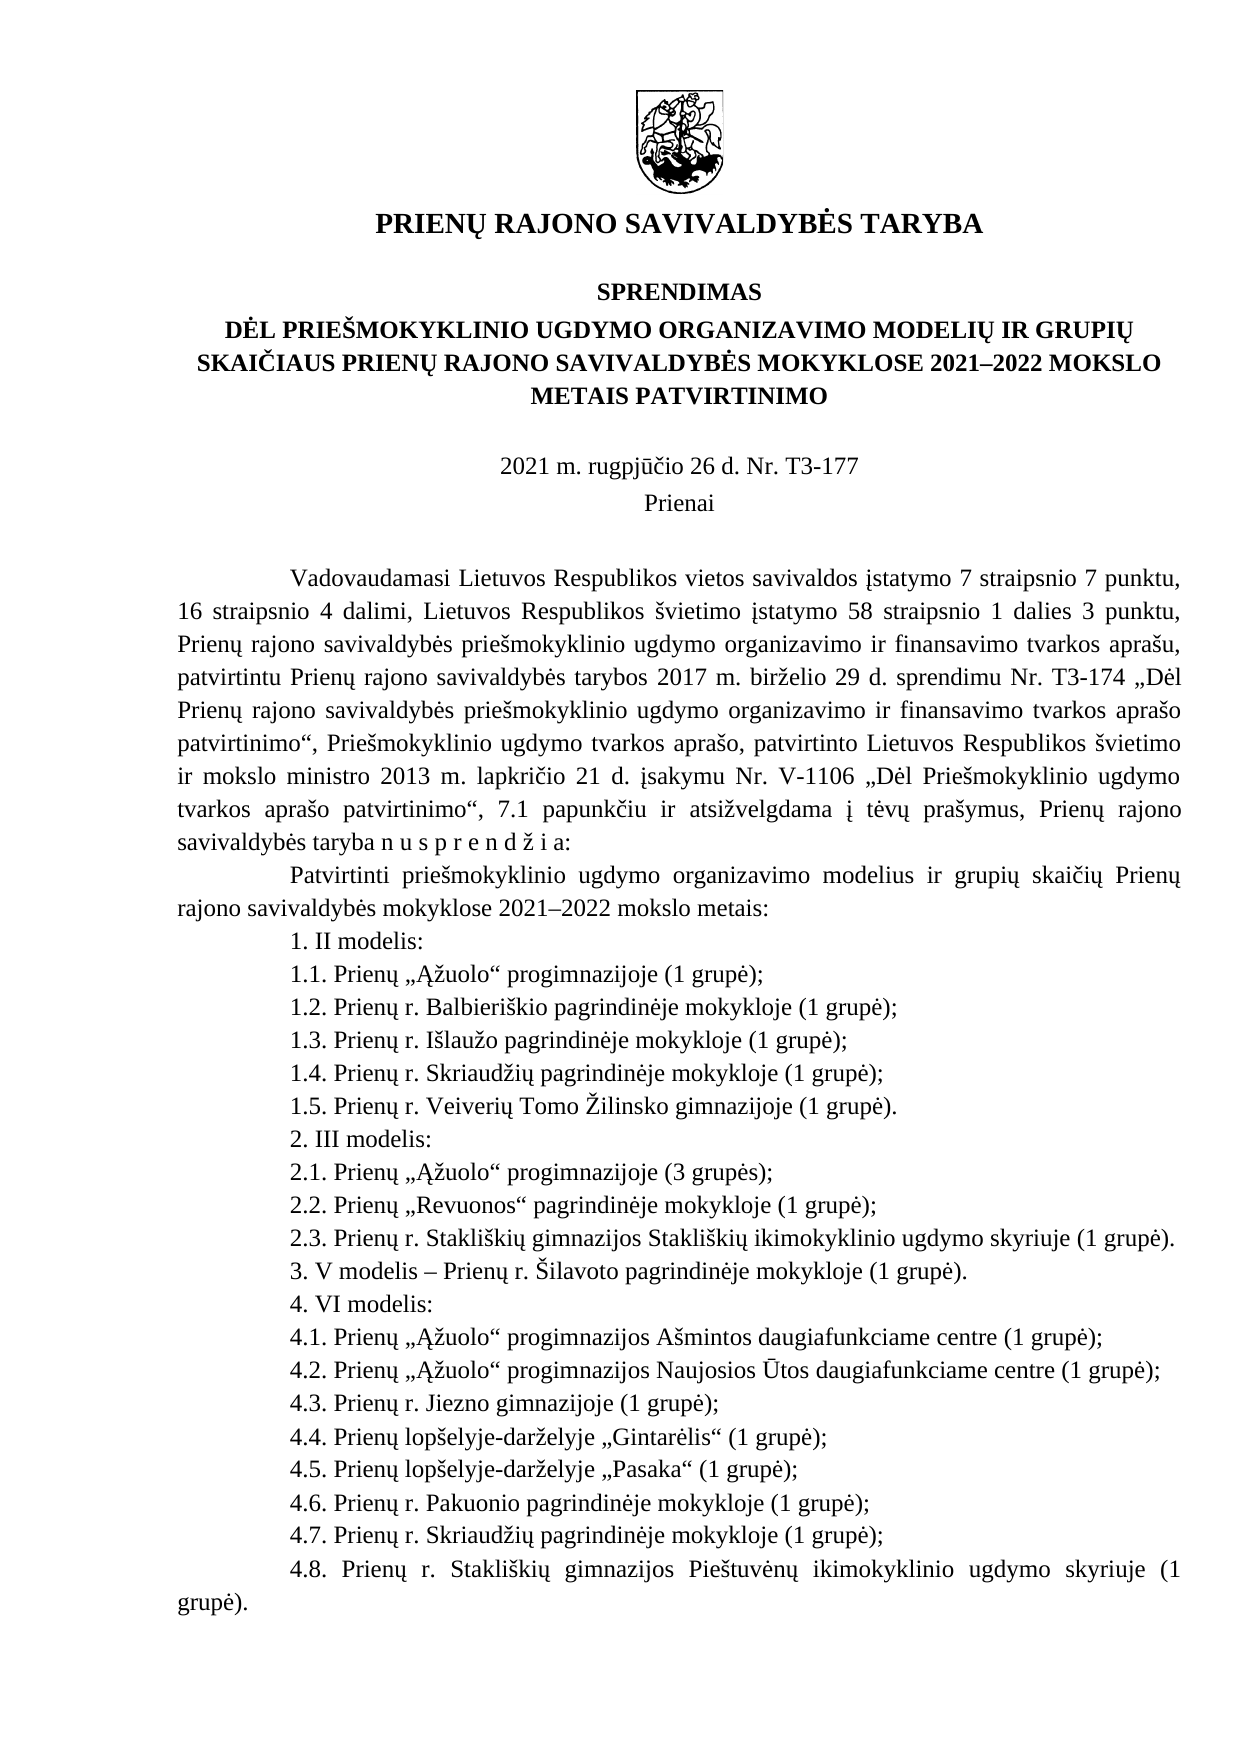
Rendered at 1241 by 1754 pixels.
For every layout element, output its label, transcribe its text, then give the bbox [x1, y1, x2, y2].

text 1.3. Prienų r. Išlaužo pagrindinėje mokykloje (1 grupė); [177, 1025, 1182, 1054]
text 4.4. Prienų lopšelyje-darželyje „Gintarėlis“ (1 grupė); [177, 1422, 1182, 1450]
text 4.8. Prienų r. Stakliškių gimnazijos Pieštuvėnų ikimokyklinio ugdymo skyriuje (1 grupė). [177, 1554, 1182, 1615]
text 4.1. Prienų „Ąžuolo“ progimnazijos Ašmintos daugiafunkciame centre (1 grupė); [177, 1322, 1182, 1351]
text 4.2. Prienų „Ąžuolo“ progimnazijos Naujosios Ūtos daugiafunkciame centre (1 grupė); [177, 1356, 1182, 1384]
text 4.3. Prienų r. Jiezno gimnazijoje (1 grupė); [177, 1388, 1182, 1417]
text 3. V modelis – Prienų r. Šilavoto pagrindinėje mokykloje (1 grupė). [177, 1256, 1182, 1285]
text 4. VI modelis: [177, 1289, 1182, 1318]
text 1. II modelis: [177, 926, 1182, 955]
text PRIENŲ RAJONO SAVIVALDYBĖS TARYBA [177, 207, 1182, 240]
text 2.1. Prienų „Ąžuolo“ progimnazijoje (3 grupės); [177, 1157, 1182, 1186]
text DĖL PRIEŠMOKYKLINIO UGDYMO ORGANIZAVIMO MODELIŲ IR GRUPIŲ SKAIČIAUS PRIENŲ RAJONO SAVIVALDYBĖS MOKYKLOSE 2021–2022 MOKSLO METAIS PATVIRTINIMO [177, 315, 1182, 409]
text 4.7. Prienų r. Skriaudžių pagrindinėje mokykloje (1 grupė); [177, 1521, 1182, 1549]
text 2.2. Prienų „Revuonos“ pagrindinėje mokykloje (1 grupė); [177, 1190, 1182, 1219]
text 4.5. Prienų lopšelyje-darželyje „Pasaka“ (1 grupė); [177, 1454, 1182, 1483]
text 2.3. Prienų r. Stakliškių gimnazijos Stakliškių ikimokyklinio ugdymo skyriuje (1 grupė). [177, 1223, 1182, 1252]
text 2021 m. rugpjūčio 26 d. Nr. T3-177 [177, 451, 1182, 480]
text 1.5. Prienų r. Veiverių Tomo Žilinsko gimnazijoje (1 grupė). [177, 1091, 1182, 1120]
text Prienai [177, 488, 1182, 517]
text 1.4. Prienų r. Skriaudžių pagrindinėje mokykloje (1 grupė); [177, 1058, 1182, 1087]
text 2. III modelis: [177, 1124, 1182, 1153]
text Patvirtinti priešmokyklinio ugdymo organizavimo modelius ir grupių skaičių Prienų rajono savivaldybės mokyklose 2021–2022 mokslo metais: [177, 860, 1182, 922]
text Vadovaudamasi Lietuvos Respublikos vietos savivaldos įstatymo 7 straipsnio 7 punktu, 16 straipsnio 4 dalimi, Lietuvos Respublikos švietimo įstatymo 58 straipsnio 1 dalies 3 punktu, Prienų rajono savivaldybės priešmokyklinio ugdymo organizavimo ir finansavimo tvarkos aprašu, patvirtintu Prienų rajono savivaldybės tarybos 2017 m. birželio 29 d. sprendimu Nr. T3-174 „Dėl Prienų rajono savivaldybės priešmokyklinio ugdymo organizavimo ir finansavimo tvarkos aprašo patvirtinimo“, Priešmokyklinio ugdymo tvarkos aprašo, patvirtinto Lietuvos Respublikos švietimo ir mokslo ministro 2013 m. lapkričio 21 d. įsakymu Nr. V-1106 „Dėl Priešmokyklinio ugdymo tvarkos aprašo patvirtinimo“, 7.1 papunkčiu ir atsižvelgdama į tėvų prašymus, Prienų rajono savivaldybės taryba n u s p r e n d ž i a: [177, 563, 1182, 856]
text 1.2. Prienų r. Balbieriškio pagrindinėje mokykloje (1 grupė); [177, 992, 1182, 1021]
text SPRENDIMAS [177, 277, 1182, 306]
text 1.1. Prienų „Ąžuolo“ progimnazijoje (1 grupė); [177, 959, 1182, 988]
text 4.6. Prienų r. Pakuonio pagrindinėje mokykloje (1 grupė); [177, 1488, 1182, 1516]
